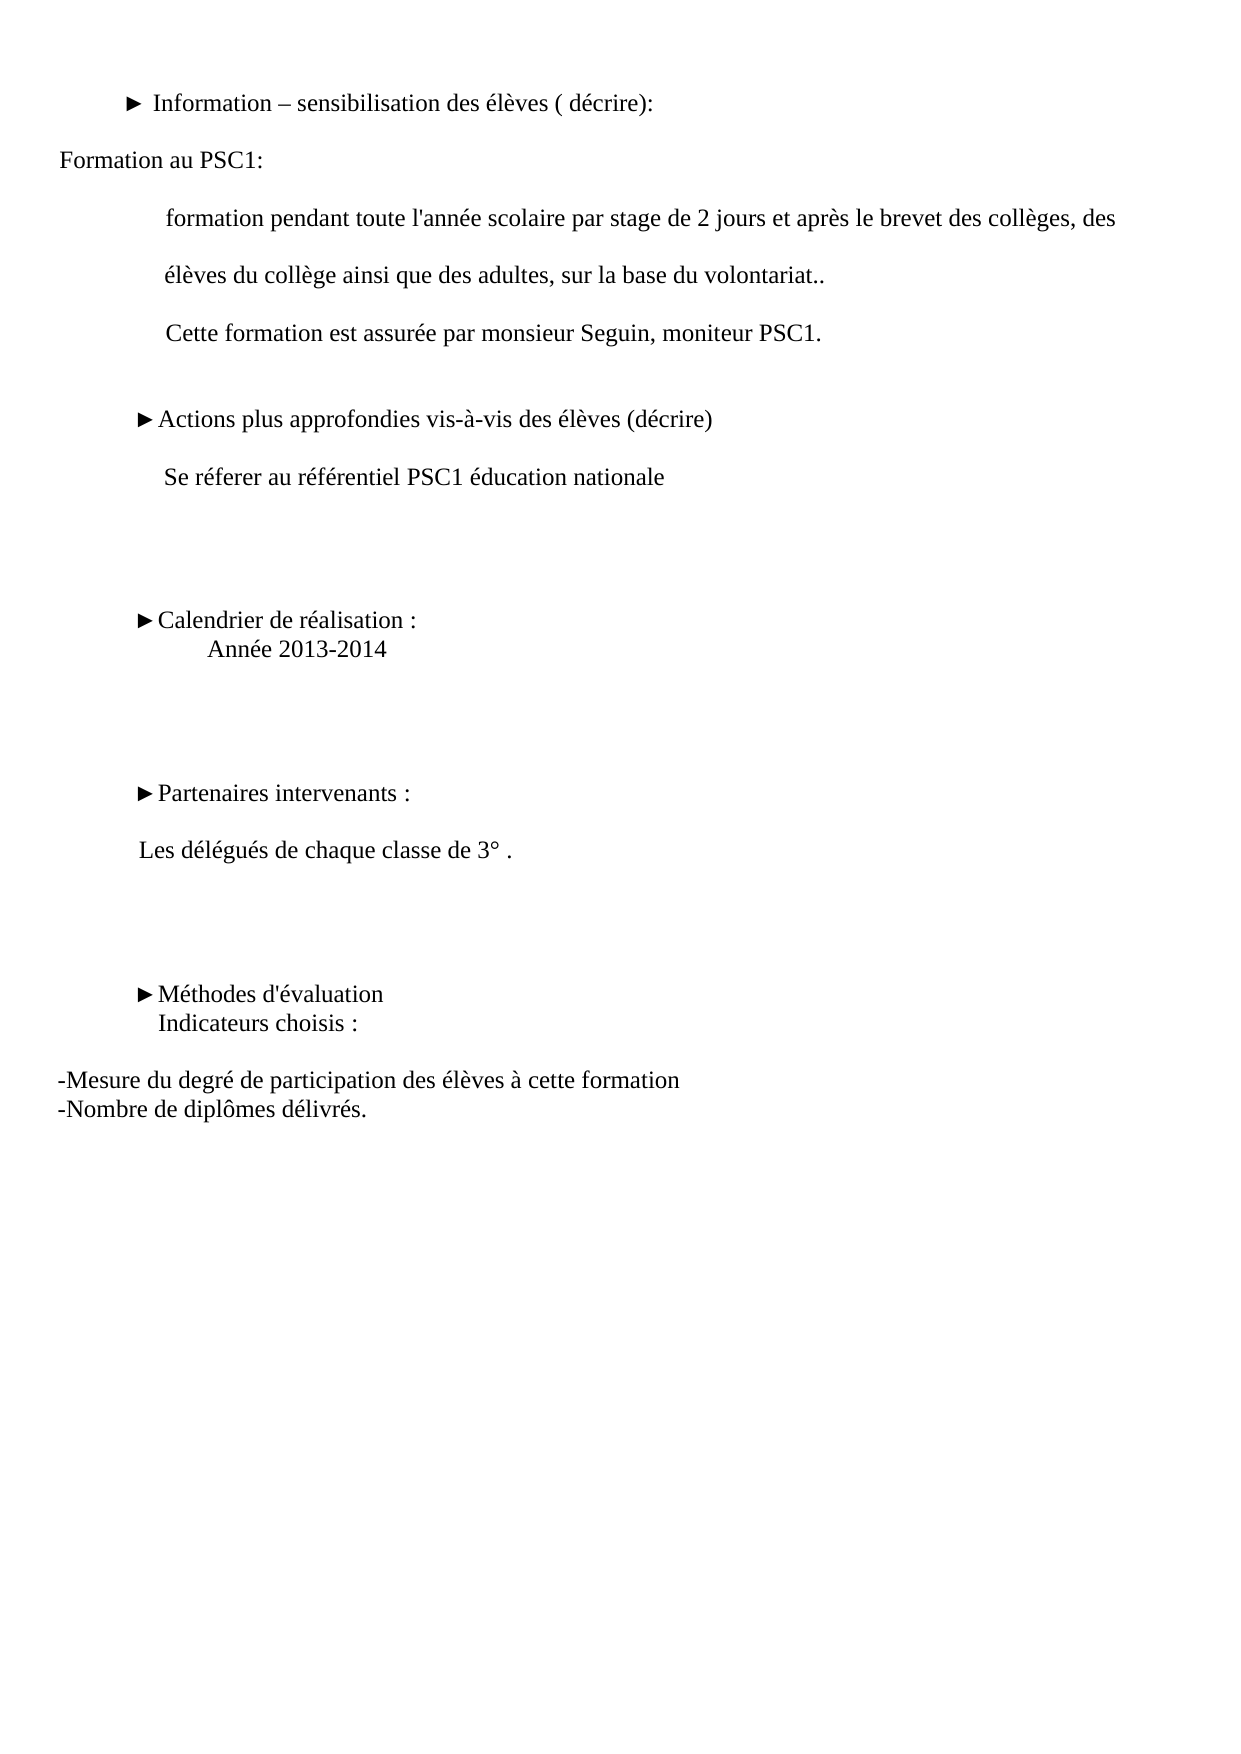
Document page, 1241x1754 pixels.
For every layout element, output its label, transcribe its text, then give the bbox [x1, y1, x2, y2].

text Se réferer au référentiel PSC1 éducation nationale [57, 462, 1144, 491]
text Indicateurs choisis : [57, 1008, 1144, 1037]
subtitle ► Information – sensibilisation des élèves ( décrire): [59, 88, 1144, 117]
text -Mesure du degré de participation des élèves à cette formation [57, 1066, 1144, 1094]
text Les délégués de chaque classe de 3° . [57, 836, 1144, 864]
text ►Partenaires intervenants : [57, 778, 1144, 807]
subtitle formation pendant toute l'année scolaire par stage de 2 jours et après le brevet des collèges, des élèves du collège ainsi que des adultes, sur la base du volontariat.. [59, 203, 1144, 289]
text ►Calendrier de réalisation : [57, 606, 1144, 634]
subtitle Formation au PSC1: [59, 146, 1144, 174]
text ►Actions plus approfondies vis-à-vis des élèves (décrire) [57, 404, 1144, 433]
text -Nombre de diplômes délivrés. [57, 1094, 1144, 1123]
subtitle Cette formation est assurée par monsieur Seguin, moniteur PSC1. [59, 318, 1144, 347]
text Année 2013-2014 [57, 634, 1144, 663]
text ►Méthodes d'évaluation [57, 979, 1144, 1008]
